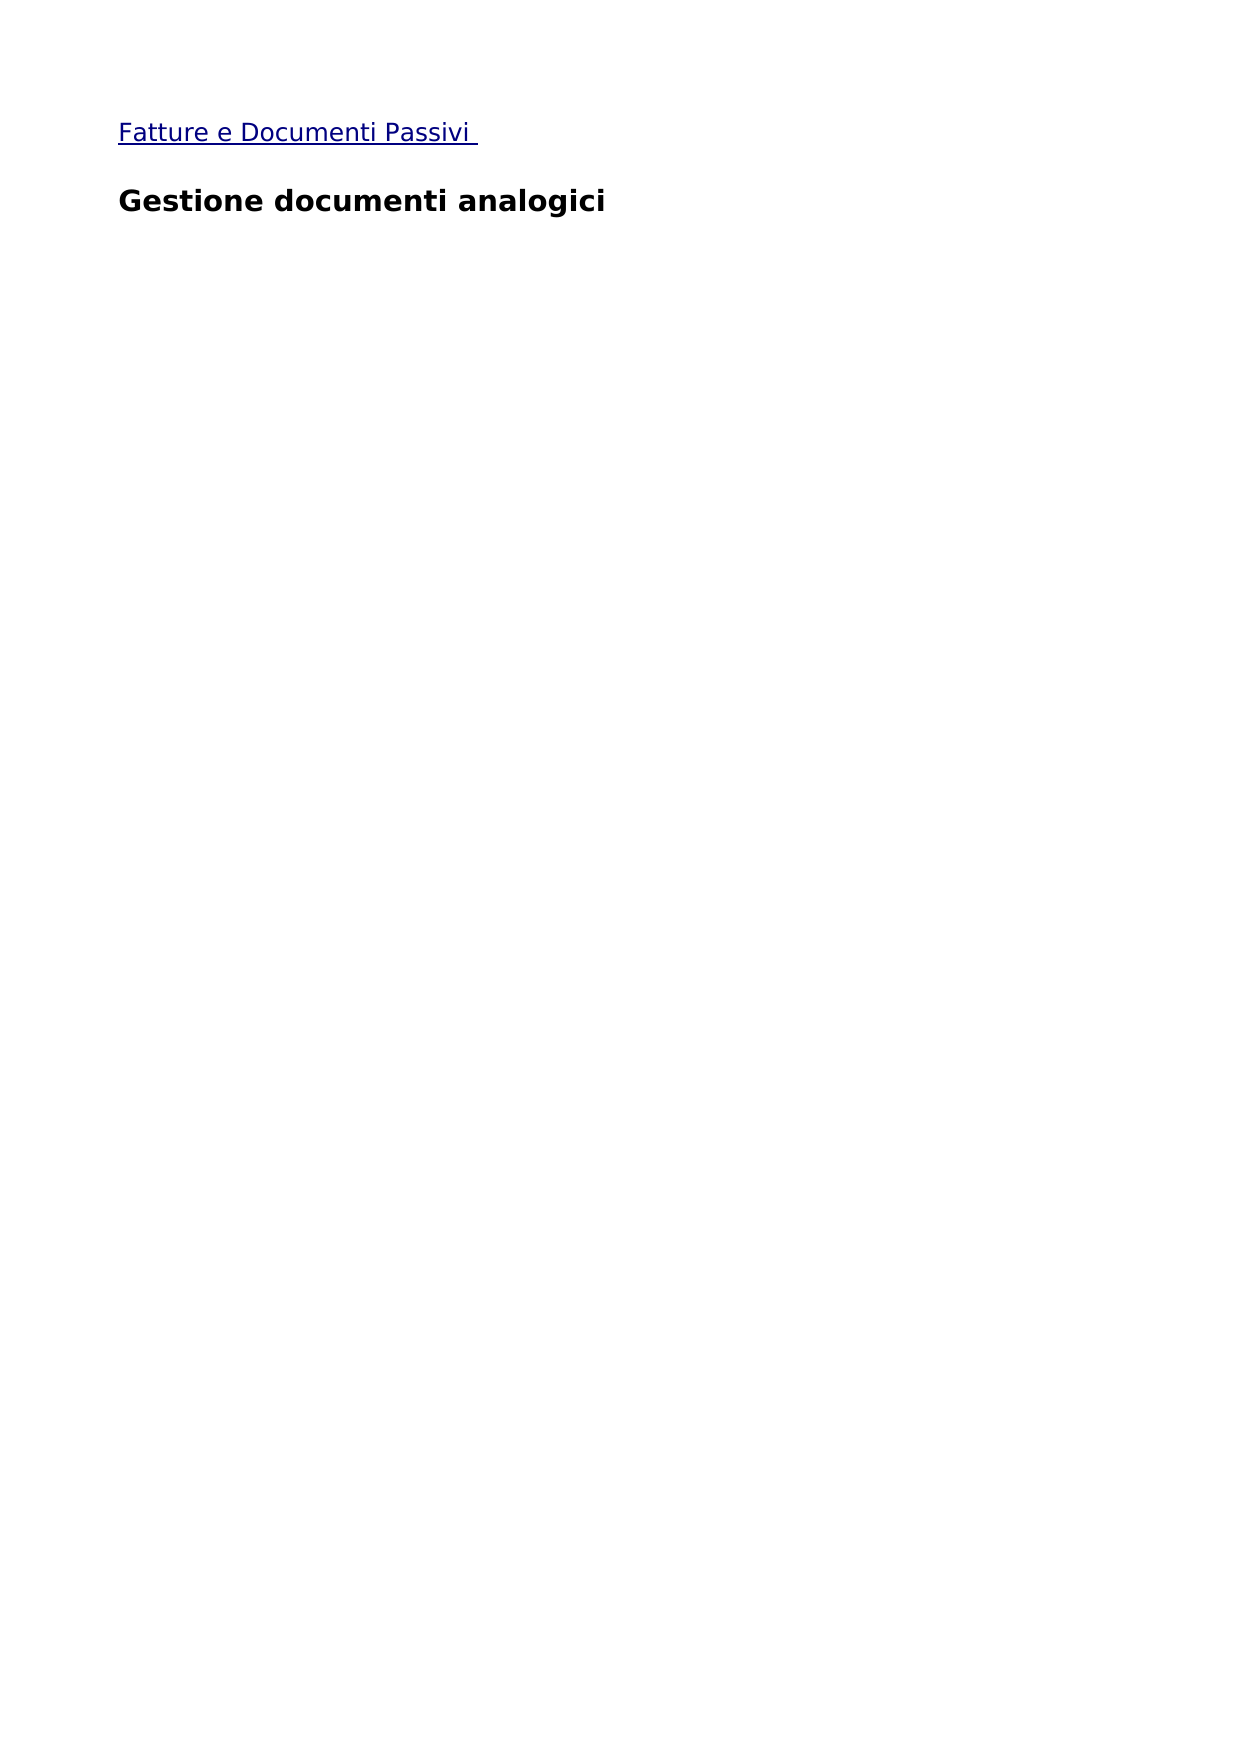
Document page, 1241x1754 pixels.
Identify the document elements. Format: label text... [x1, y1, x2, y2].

subtitle Gestione documenti analogici [118, 185, 1122, 219]
text Fatture e Documenti Passivi [118, 118, 1122, 147]
